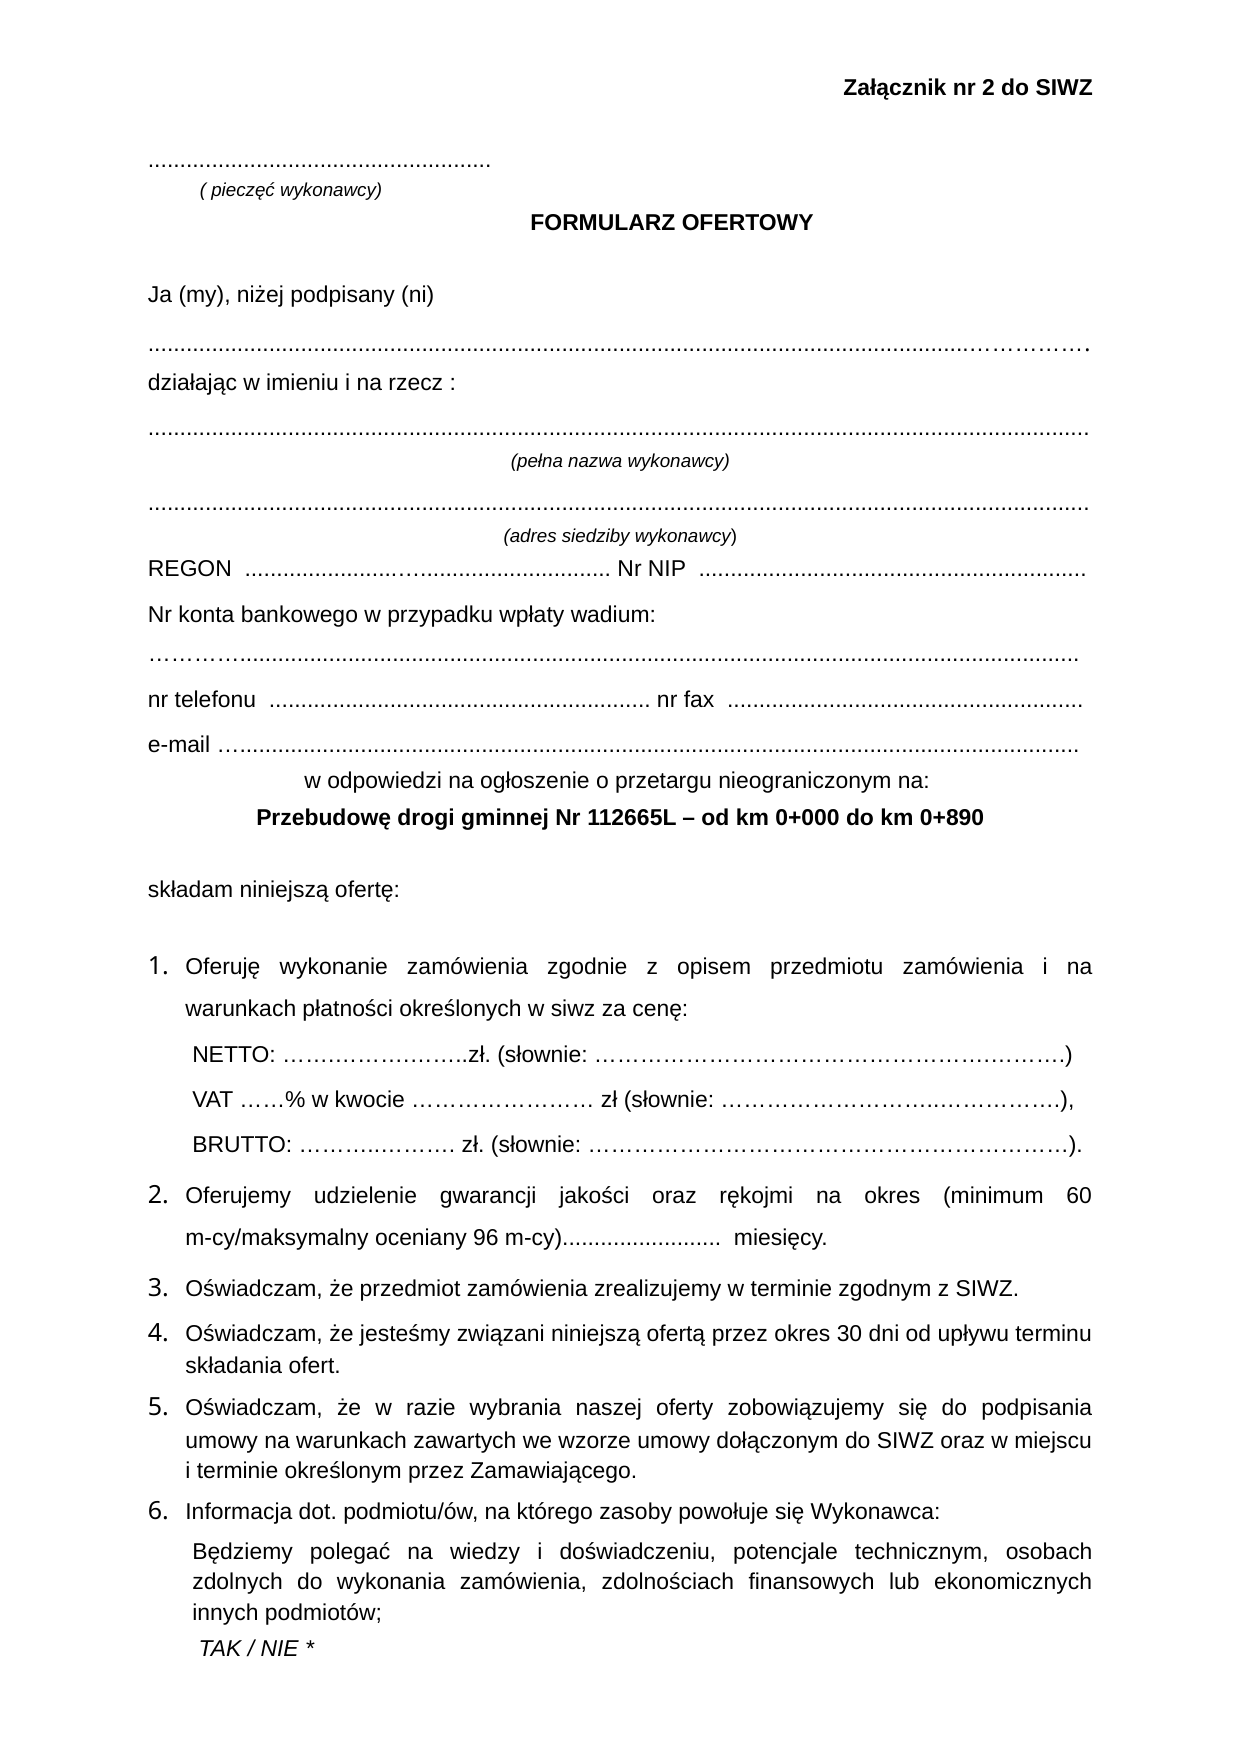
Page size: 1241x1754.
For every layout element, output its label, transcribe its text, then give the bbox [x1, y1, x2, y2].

text REGON ........................….............................. Nr NIP ............................................................. [148, 555, 1093, 582]
text Ja (my), niżej podpisany (ni) [148, 281, 1093, 308]
text e-mail ….................................................................................................................................... [148, 731, 1093, 757]
text BRUTTO: ………..………. zł. (słownie: ………………………………………………………). [148, 1131, 1093, 1158]
text (pełna nazwa wykonawcy) [148, 450, 1093, 472]
text składam niniejszą ofertę: [148, 876, 1093, 902]
text TAK / NIE * [192, 1634, 1093, 1661]
list Oświadczam, że przedmiot zamówienia zrealizujemy w terminie zgodnym z SIWZ. [148, 1269, 1093, 1303]
subtitle FORMULARZ OFERTOWY [221, 209, 1093, 236]
text .................................................................................................................................……………. [148, 327, 1093, 358]
list Oferuję wykonanie zamówienia zgodnie z opisem przedmiotu zamówienia i na warunkach płatności określonych w siwz za cenę: [148, 948, 1093, 1022]
text Przebudowę drogi gminnej Nr 112665L – od km 0+000 do km 0+890 [148, 803, 1093, 830]
text VAT ……% w kwocie …………………… zł (słownie: ………………………..…………….), [148, 1086, 1093, 1112]
text Załącznik nr 2 do SIWZ [148, 74, 1093, 100]
list Oświadczam, że w razie wybrania naszej oferty zobowiązujemy się do podpisania umowy na warunkach zawartych we wzorze umowy dołączonym do SIWZ oraz w miejscu i terminie określonym przez Zamawiającego. [148, 1389, 1093, 1483]
text działając w imieniu i na rzecz : [148, 369, 1093, 395]
list Oświadczam, że jesteśmy związani niniejszą ofertą przez okres 30 dni od upływu terminu składania ofert. [148, 1314, 1093, 1379]
text Będziemy polegać na wiedzy i doświadczeniu, potencjale technicznym, osobach zdolnych do wykonania zamówienia, zdolnościach finansowych lub ekonomicznych innych podmiotów; [192, 1538, 1093, 1625]
text .................................................................................................................................................... [148, 414, 1093, 441]
text Nr konta bankowego w przypadku wpłaty wadium: ………….................................................................................................................................... [148, 601, 1093, 667]
text ( pieczęć wykonawcy) [148, 178, 1093, 200]
text w odpowiedzi na ogłoszenie o przetargu nieograniczonym na: [148, 767, 1093, 794]
text nr telefonu ............................................................ nr fax ........................................................ [148, 686, 1093, 712]
text ...................................................... [148, 146, 1093, 172]
text NETTO: …….……….……..zł. (słownie: …………………………………………….……….) [148, 1041, 1093, 1067]
text (adres siedziby wykonawcy) [148, 525, 1093, 546]
list Informacja dot. podmiotu/ów, na którego zasoby powołuje się Wykonawca: [148, 1493, 1093, 1527]
text .................................................................................................................................................... [148, 488, 1093, 515]
list Oferujemy udzielenie gwarancji jakości oraz rękojmi na okres (minimum 60 m-cy/maksymalny oceniany 96 m-cy)......................... miesięcy. [148, 1177, 1093, 1250]
